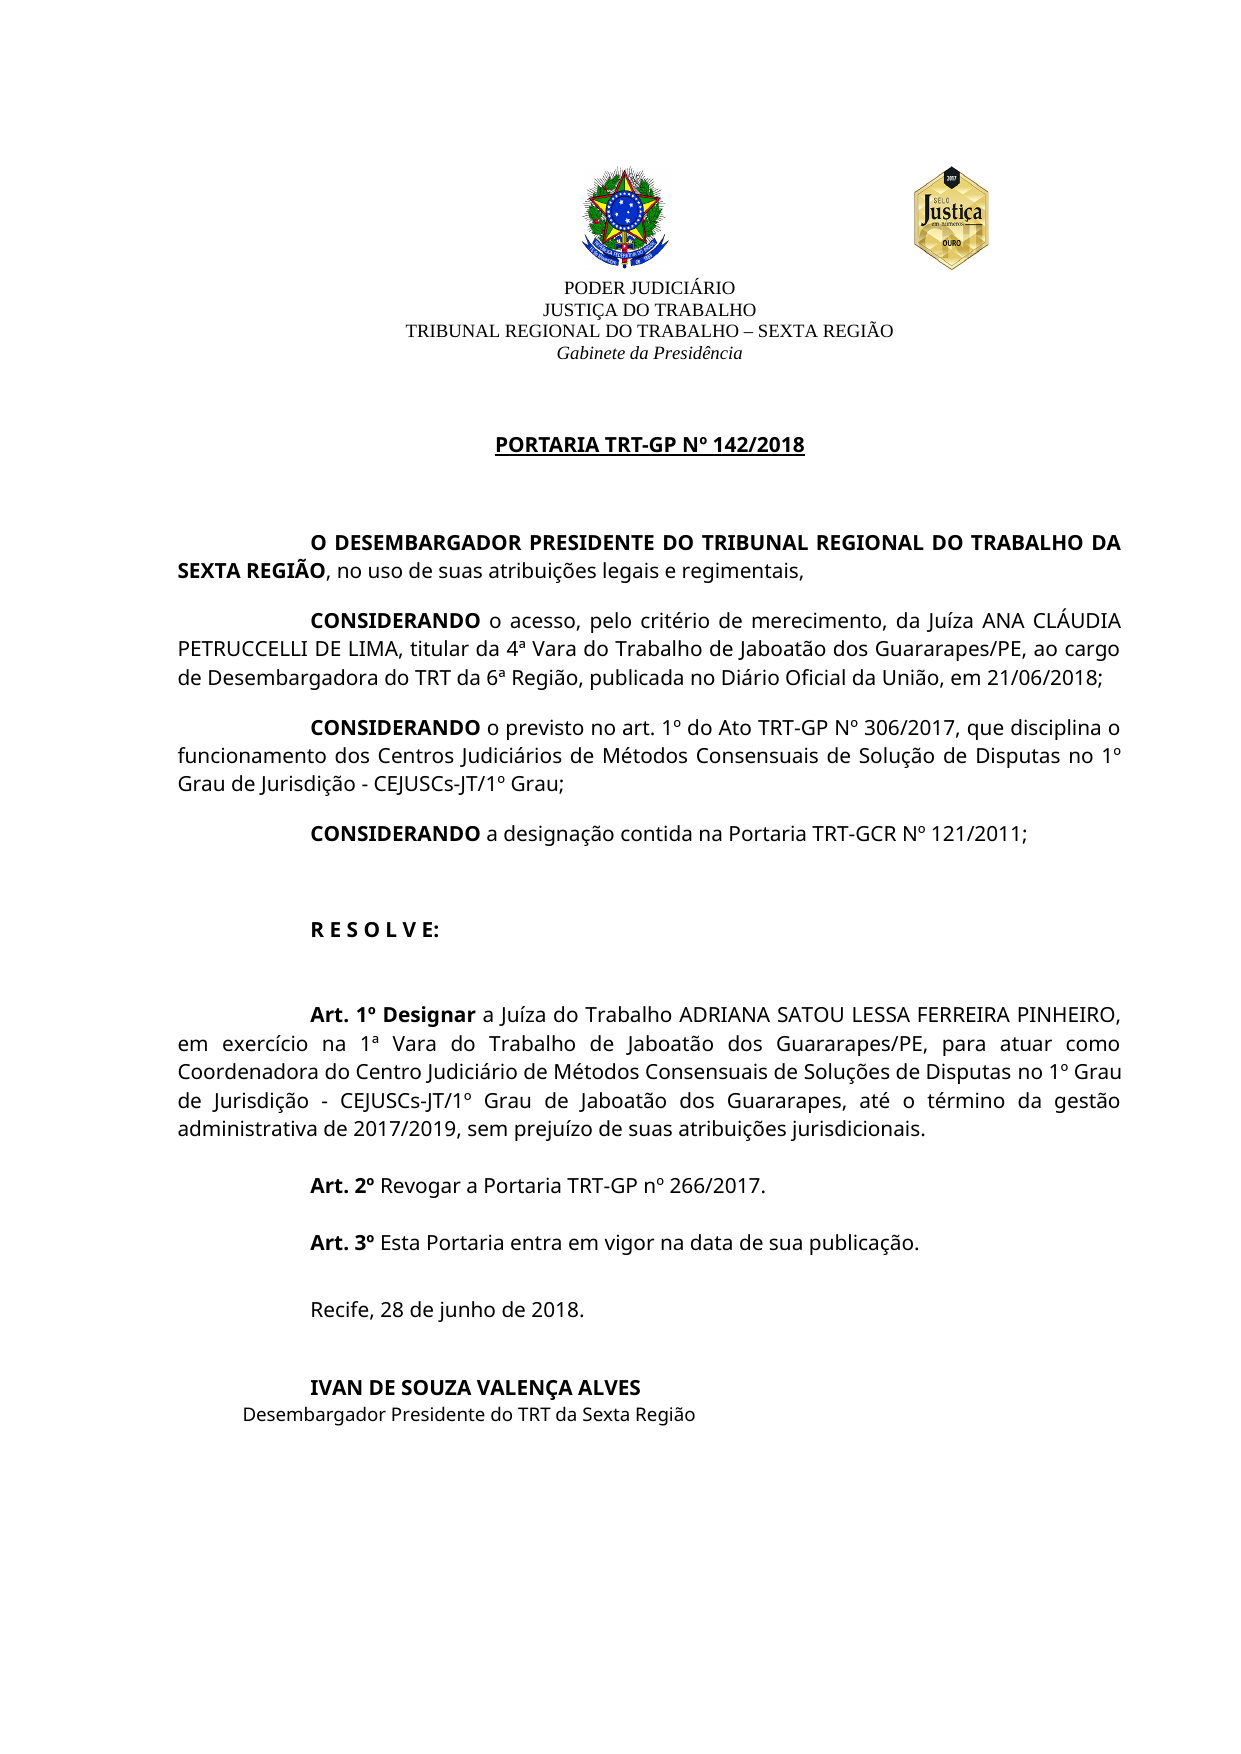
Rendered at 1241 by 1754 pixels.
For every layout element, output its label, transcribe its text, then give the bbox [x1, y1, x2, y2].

text Desembargador Presidente do TRT da Sexta Região [177, 1402, 1122, 1427]
subtitle PORTARIA TRT-GP Nº 142/2018 [177, 430, 1122, 459]
text CONSIDERANDO o previsto no art. 1º do Ato TRT-GP Nº 306/2017, que disciplina o funcionamento dos Centros Judiciários de Métodos Consensuais de Solução de Disputas no 1º Grau de Jurisdição - CEJUSCs-JT/1º Grau; [177, 713, 1122, 798]
picture [914, 166, 989, 270]
text R E S O L V E: [177, 915, 1122, 943]
text O DESEMBARGADOR PRESIDENTE DO TRIBUNAL REGIONAL DO TRABALHO DA SEXTA REGIÃO, no uso de suas atribuições legais e regimentais, [177, 528, 1122, 585]
text IVAN DE SOUZA VALENÇA ALVES [177, 1373, 1122, 1402]
text CONSIDERANDO a designação contida na Portaria TRT-GCR Nº 121/2011; [177, 819, 1122, 848]
text JUSTIÇA DO TRABALHO [177, 299, 1122, 320]
text Art. 1º Designar a Juíza do Trabalho ADRIANA SATOU LESSA FERREIRA PINHEIRO, em exercício na 1ª Vara do Trabalho de Jaboatão dos Guararapes/PE, para atuar como Coordenadora do Centro Judiciário de Métodos Consensuais de Soluções de Disputas no 1º Grau de Jurisdição - CEJUSCs-JT/1º Grau de Jaboatão dos Guararapes, até o término da gestão administrativa de 2017/2019, sem prejuízo de suas atribuições jurisdicionais. [177, 1000, 1122, 1143]
text PODER JUDICIÁRIO [177, 277, 1122, 299]
text Gabinete da Presidência [177, 342, 1122, 363]
picture [577, 163, 671, 270]
text Art. 2º Revogar a Portaria TRT-GP nº 266/2017. [177, 1171, 1122, 1199]
text CONSIDERANDO o acesso, pelo critério de merecimento, da Juíza ANA CLÁUDIA PETRUCCELLI DE LIMA, titular da 4ª Vara do Trabalho de Jaboatão dos Guararapes/PE, ao cargo de Desembargadora do TRT da 6ª Região, publicada no Diário Oficial da União, em 21/06/2018; [177, 606, 1122, 691]
text Art. 3º Esta Portaria entra em vigor na data de sua publicação. [177, 1228, 1122, 1256]
text TRIBUNAL REGIONAL DO TRABALHO – SEXTA REGIÃO [177, 320, 1122, 342]
text Recife, 28 de junho de 2018. [177, 1295, 1122, 1324]
